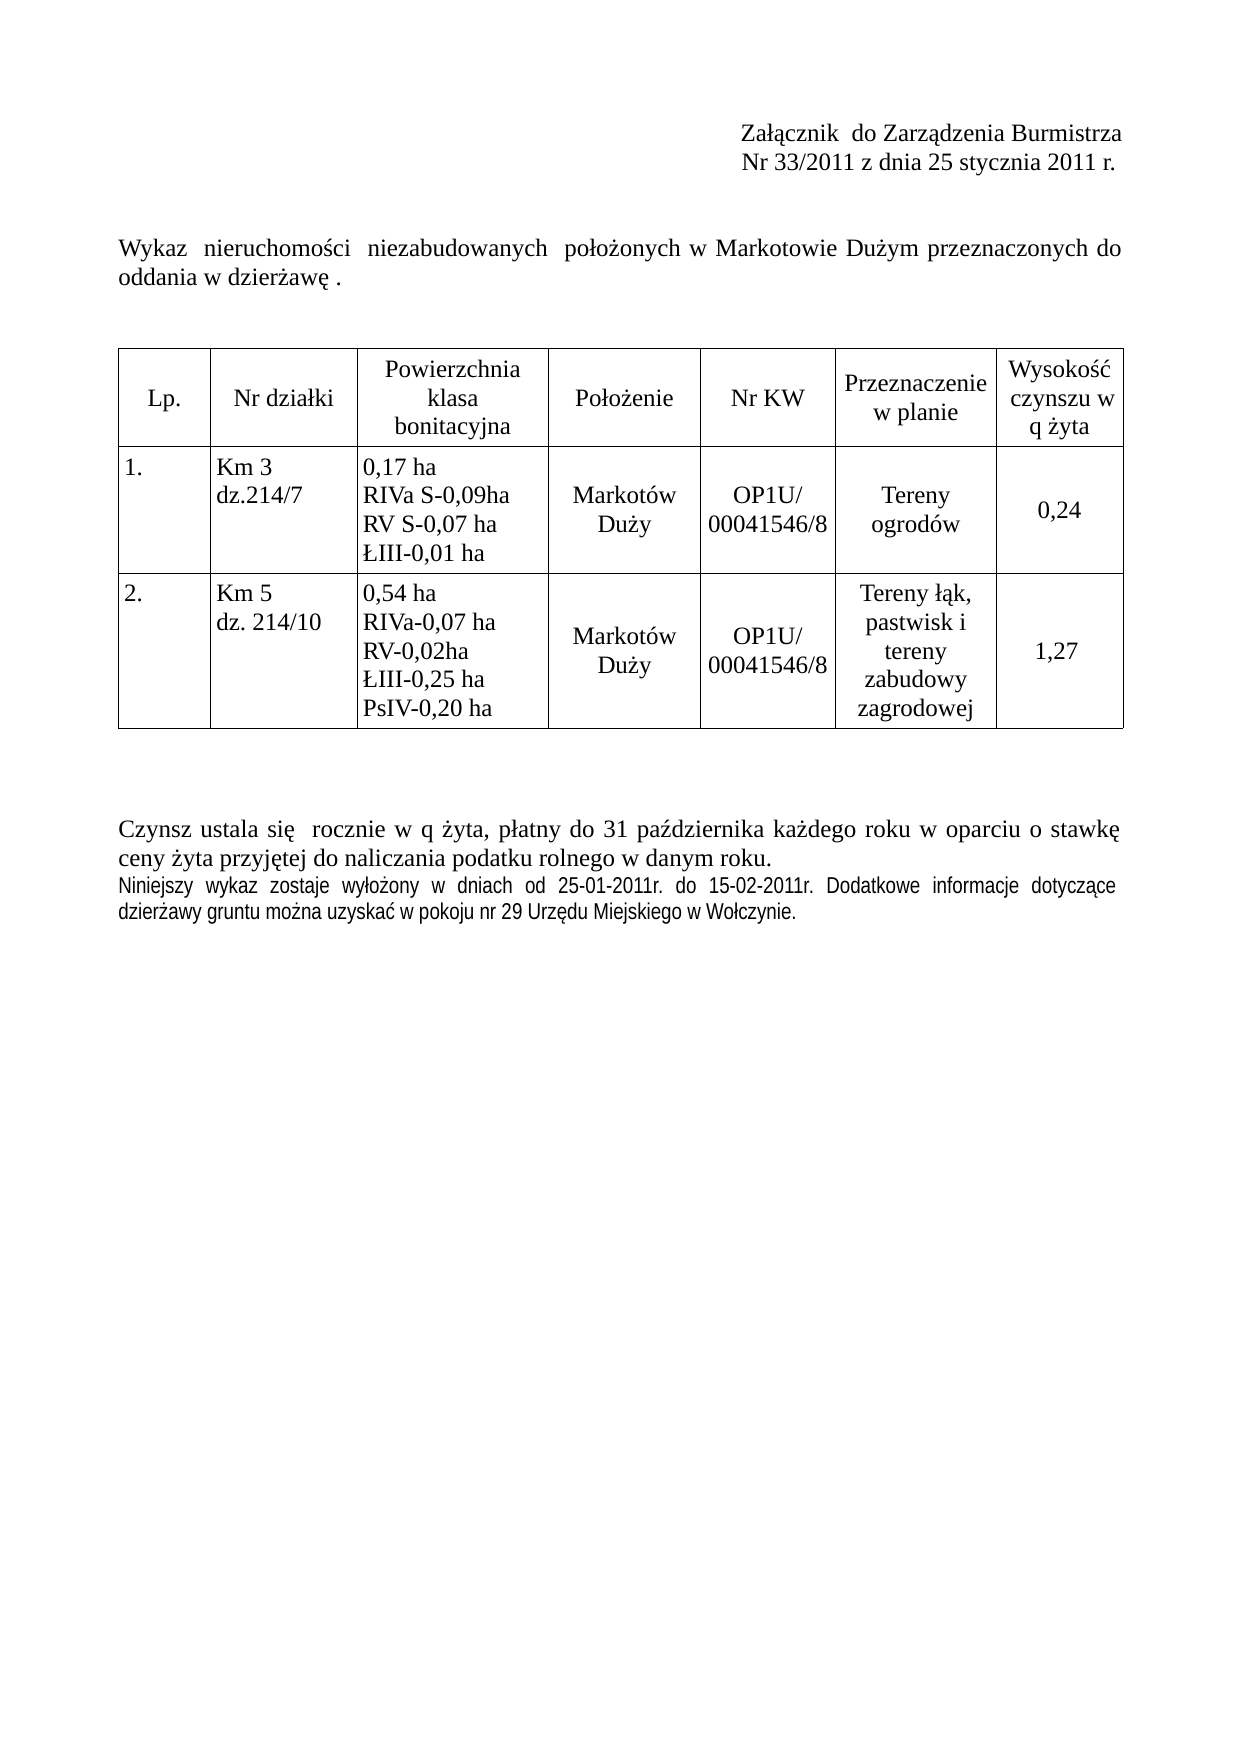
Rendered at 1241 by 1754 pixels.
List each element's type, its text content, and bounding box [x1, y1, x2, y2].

table_cell Tereny łąk, pastwisk i tereny zabudowy zagrodowej [836, 574, 996, 728]
text Nr 33/2011 z dnia 25 stycznia 2011 r. [118, 147, 1122, 176]
table_header Przeznaczenie w planie [836, 349, 996, 446]
table_cell 2. [119, 574, 210, 728]
table_cell Tereny ogrodów [836, 447, 996, 572]
table_header Wysokość czynszu w q żyta [997, 349, 1123, 446]
table_header Powierzchnia klasa bonitacyjna [358, 349, 548, 446]
table_header Nr KW [701, 349, 835, 446]
table_cell Km 5 dz. 214/10 [211, 574, 357, 728]
table_header Położenie [549, 349, 700, 446]
table_cell Markotów Duży [549, 447, 700, 572]
table_header Lp. [119, 349, 210, 446]
table_cell 1,27 [997, 574, 1123, 728]
table_cell OP1U/00041546/8 [701, 447, 835, 572]
text Czynsz ustala się rocznie w q żyta, płatny do 31 października każdego roku w oparciu o stawkę ceny żyta przyjętej do naliczania podatku rolnego w danym roku. [118, 814, 1122, 872]
table_cell Km 3 dz.214/7 [211, 447, 357, 572]
table_cell 0,17 ha RIVa S-0,09ha RV S-0,07 ha ŁIII-0,01 ha [358, 447, 548, 572]
table_cell 1. [119, 447, 210, 572]
table_cell OP1U/00041546/8 [701, 574, 835, 728]
table_cell 0,24 [997, 447, 1123, 572]
text Załącznik do Zarządzenia Burmistrza [118, 118, 1122, 147]
table_cell 0,54 ha RIVa-0,07 ha RV-0,02ha ŁIII-0,25 ha PsIV-0,20 ha [358, 574, 548, 728]
table_cell Markotów Duży [549, 574, 700, 728]
text Wykaz nieruchomości niezabudowanych położonych w Markotowie Dużym przeznaczonych do oddania w dzierżawę . [118, 233, 1122, 291]
text Niniejszy wykaz zostaje wyłożony w dniach od 25-01-2011r. do 15-02-2011r. Dodatkowe informacje dotyczące dzierżawy gruntu można uzyskać w pokoju nr 29 Urzędu Miejskiego w Wołczynie. [118, 872, 1116, 924]
table_header Nr działki [211, 349, 357, 446]
